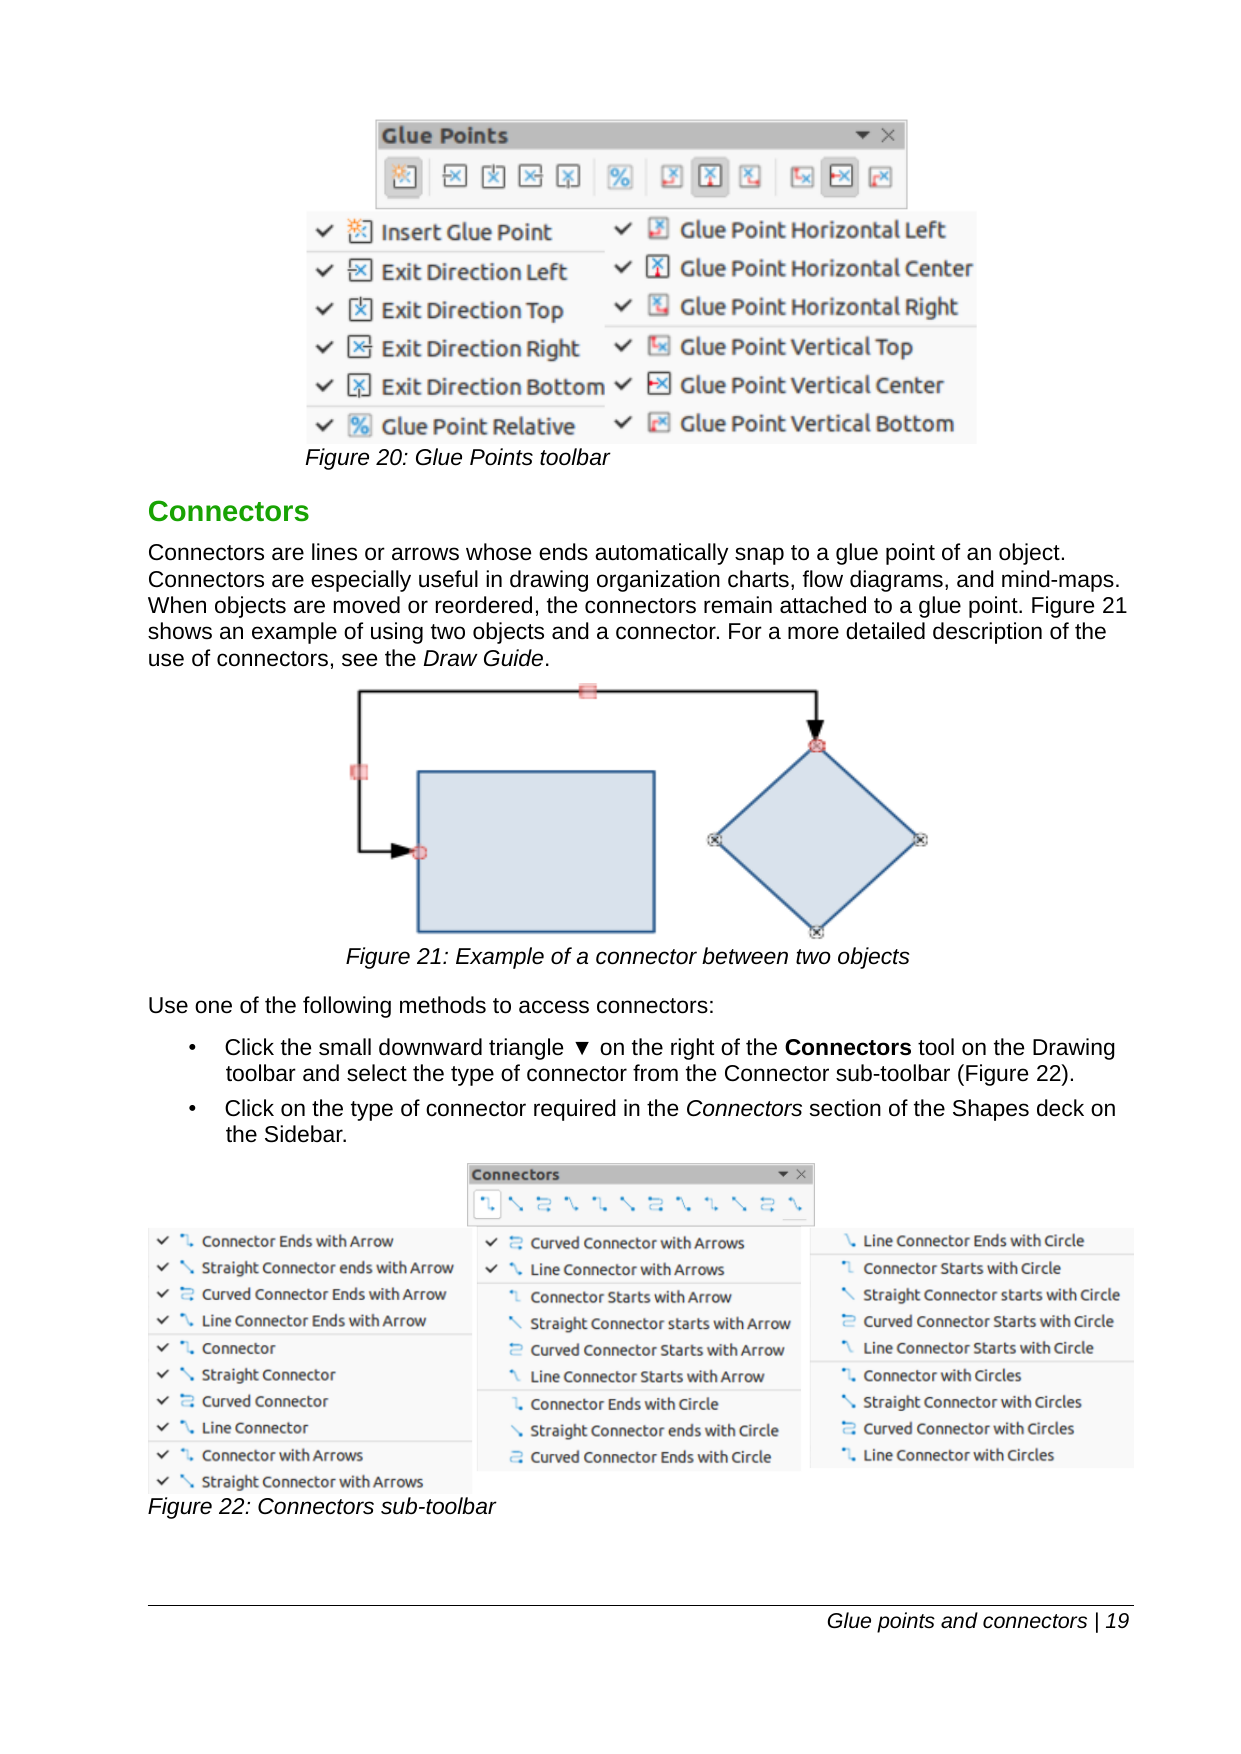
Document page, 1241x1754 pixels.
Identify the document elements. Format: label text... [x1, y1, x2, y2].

picture [147, 1162, 1134, 1494]
text Figure 21: Example of a connector between two objects [346, 944, 936, 970]
text Figure 20: Glue Points toolbar [305, 444, 977, 470]
list Click the small downward triangle ▼ on the right of the Connectors tool on the Drawing toolbar and select the type of connector from the Connector sub-toolbar (Figure 22). [185, 1031, 1134, 1086]
list Click on the type of connector required in the Connectors section of the Shapes deck on the Sidebar. [185, 1092, 1134, 1151]
picture [305, 118, 977, 444]
list Use one of the following methods to access connectors: [148, 992, 1134, 1018]
text Figure 22: Connectors sub-toolbar [148, 1494, 1134, 1519]
subtitle Connectors [148, 494, 1134, 527]
text Connectors are lines or arrows whose ends automatically snap to a glue point of an object. Connectors are especially useful in drawing organization charts, flow diagrams, and mind-maps. When objects are moved or reordered, the connectors remain attached to a glue point. Figure 21 shows an example of using two objects and a connector. For a more detailed description of the use of connectors, see the Draw Guide. [148, 539, 1134, 671]
picture [345, 683, 937, 944]
